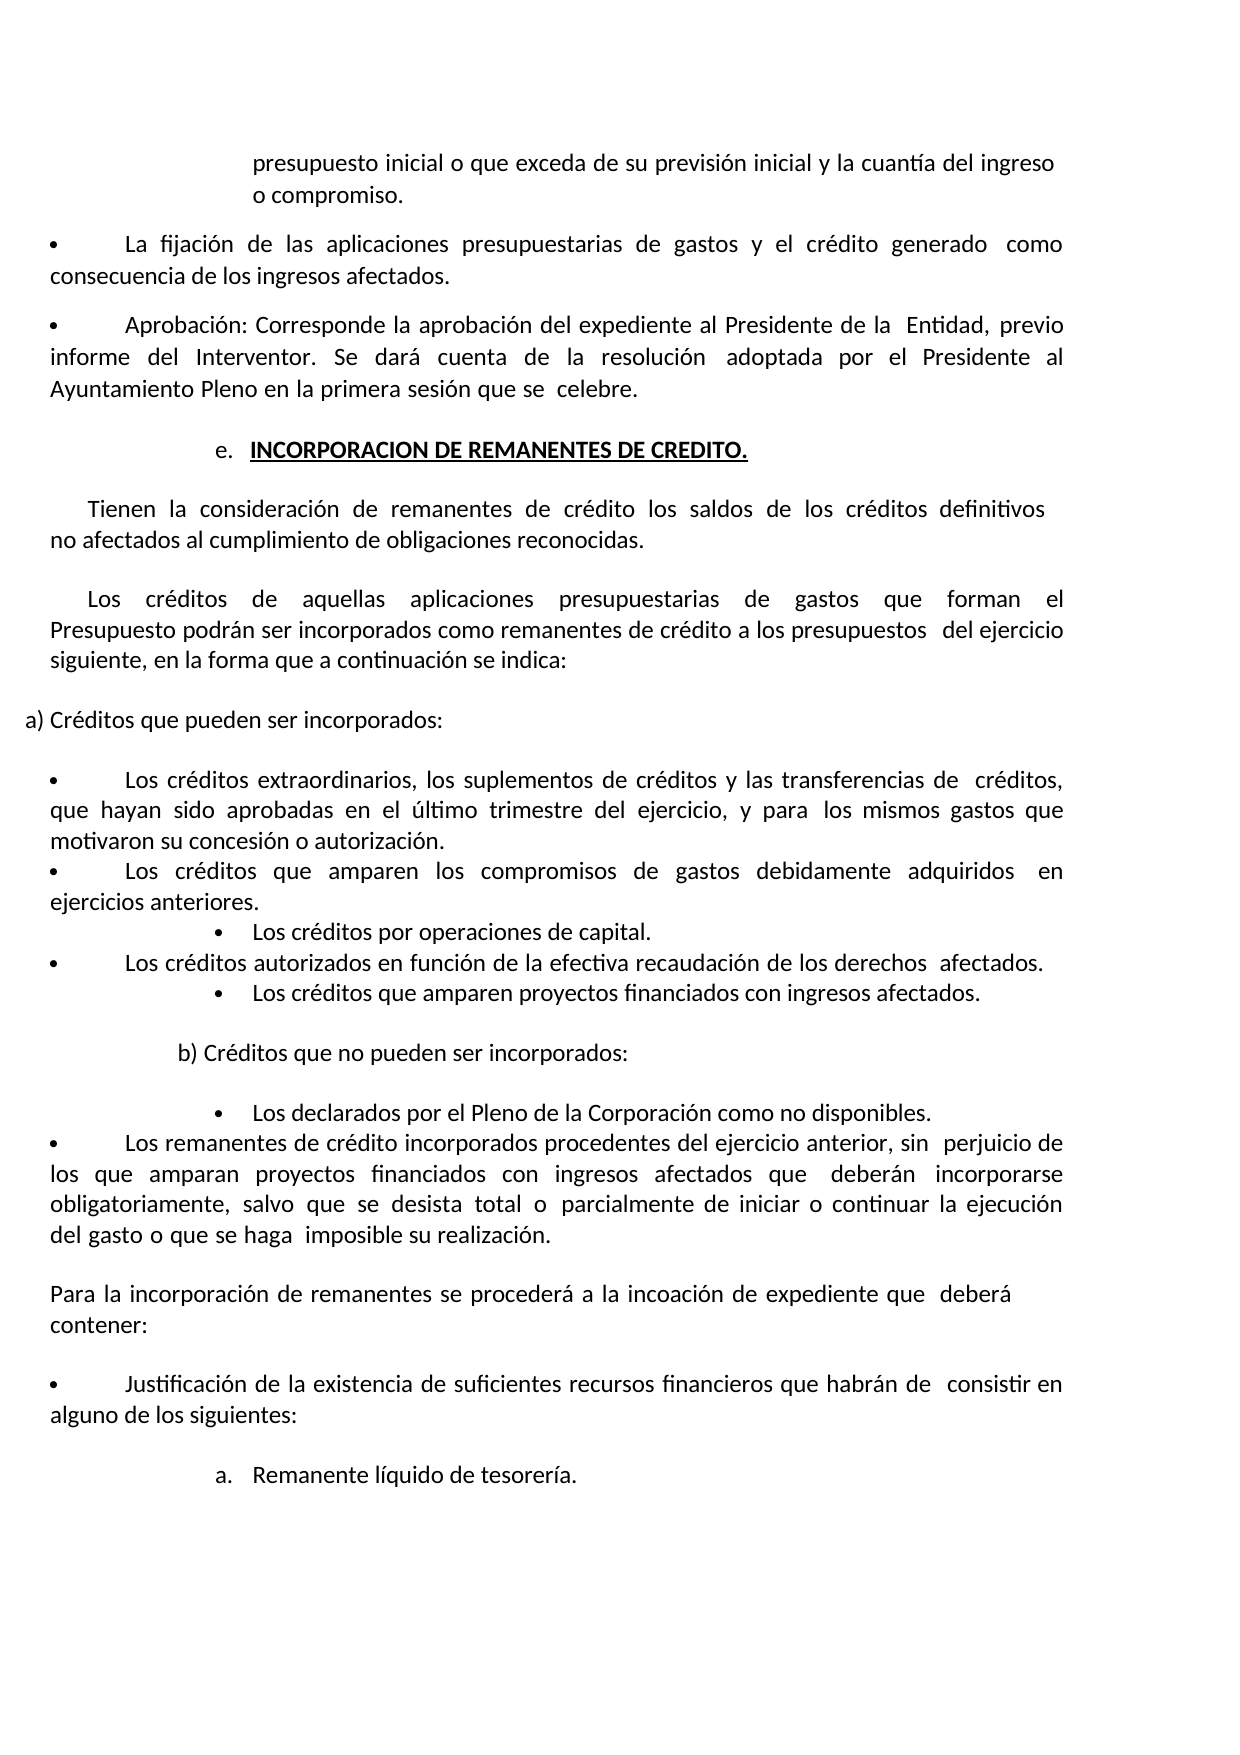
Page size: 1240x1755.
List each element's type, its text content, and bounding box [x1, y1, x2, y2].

text Los créditos de aquellas aplicaciones presupuestarias de gastos que forman el Presupuesto podrán ser incorporados como remanentes de crédito a los presupuestos del ejercicio siguiente, en la forma que a continuación se indica: [50, 583, 1064, 675]
subtitle e. INCORPORACION DE REMANENTES DE CREDITO. [215, 434, 1196, 465]
list Aprobación: Corresponde la aprobación del expediente al Presidente de la Entidad, previo informe del Interventor. Se dará cuenta de la resolución adoptada por el Presidente al Ayuntamiento Pleno en la primera sesión que se celebre. [50, 309, 1064, 403]
text presupuesto inicial o que exceda de su previsión inicial y la cuantía del ingreso o compromiso. [252, 147, 1063, 210]
list Los créditos por operaciones de capital. [215, 916, 1196, 947]
list Los créditos extraordinarios, los suplementos de créditos y las transferencias de créditos, que hayan sido aprobadas en el último trimestre del ejercicio, y para los mismos gastos que motivaron su concesión o autorización. [50, 764, 1063, 855]
list Los declarados por el Pleno de la Corporación como no disponibles. [215, 1097, 1196, 1127]
list Los créditos que amparen los compromisos de gastos debidamente adquiridos en ejercicios anteriores. [50, 855, 1063, 916]
text Para la incorporación de remanentes se procederá a la incoación de expediente que deberá contener: [50, 1279, 1063, 1340]
list Los remanentes de crédito incorporados procedentes del ejercicio anterior, sin perjuicio de los que amparan proyectos financiados con ingresos afectados que deberán incorporarse obligatoriamente, salvo que se desista total o parcialmente de iniciar o continuar la ejecución del gasto o que se haga imposible su realización. [50, 1127, 1064, 1249]
text Tienen la consideración de remanentes de crédito los saldos de los créditos definitivos no afectados al cumplimiento de obligaciones reconocidas. [50, 494, 1063, 555]
list Los créditos que amparen proyectos financiados con ingresos afectados. [215, 977, 1196, 1008]
list Remanente líquido de tesorería. [215, 1459, 1196, 1489]
list Créditos que no pueden ser incorporados: [177, 1037, 1196, 1067]
list La fijación de las aplicaciones presupuestarias de gastos y el crédito generado como consecuencia de los ingresos afectados. [50, 228, 1063, 290]
list Justificación de la existencia de suficientes recursos financieros que habrán de consistir en alguno de los siguientes: [50, 1368, 1063, 1429]
list Créditos que pueden ser incorporados: [25, 704, 1196, 734]
list Los créditos autorizados en función de la efectiva recaudación de los derechos afectados. [50, 947, 1063, 977]
